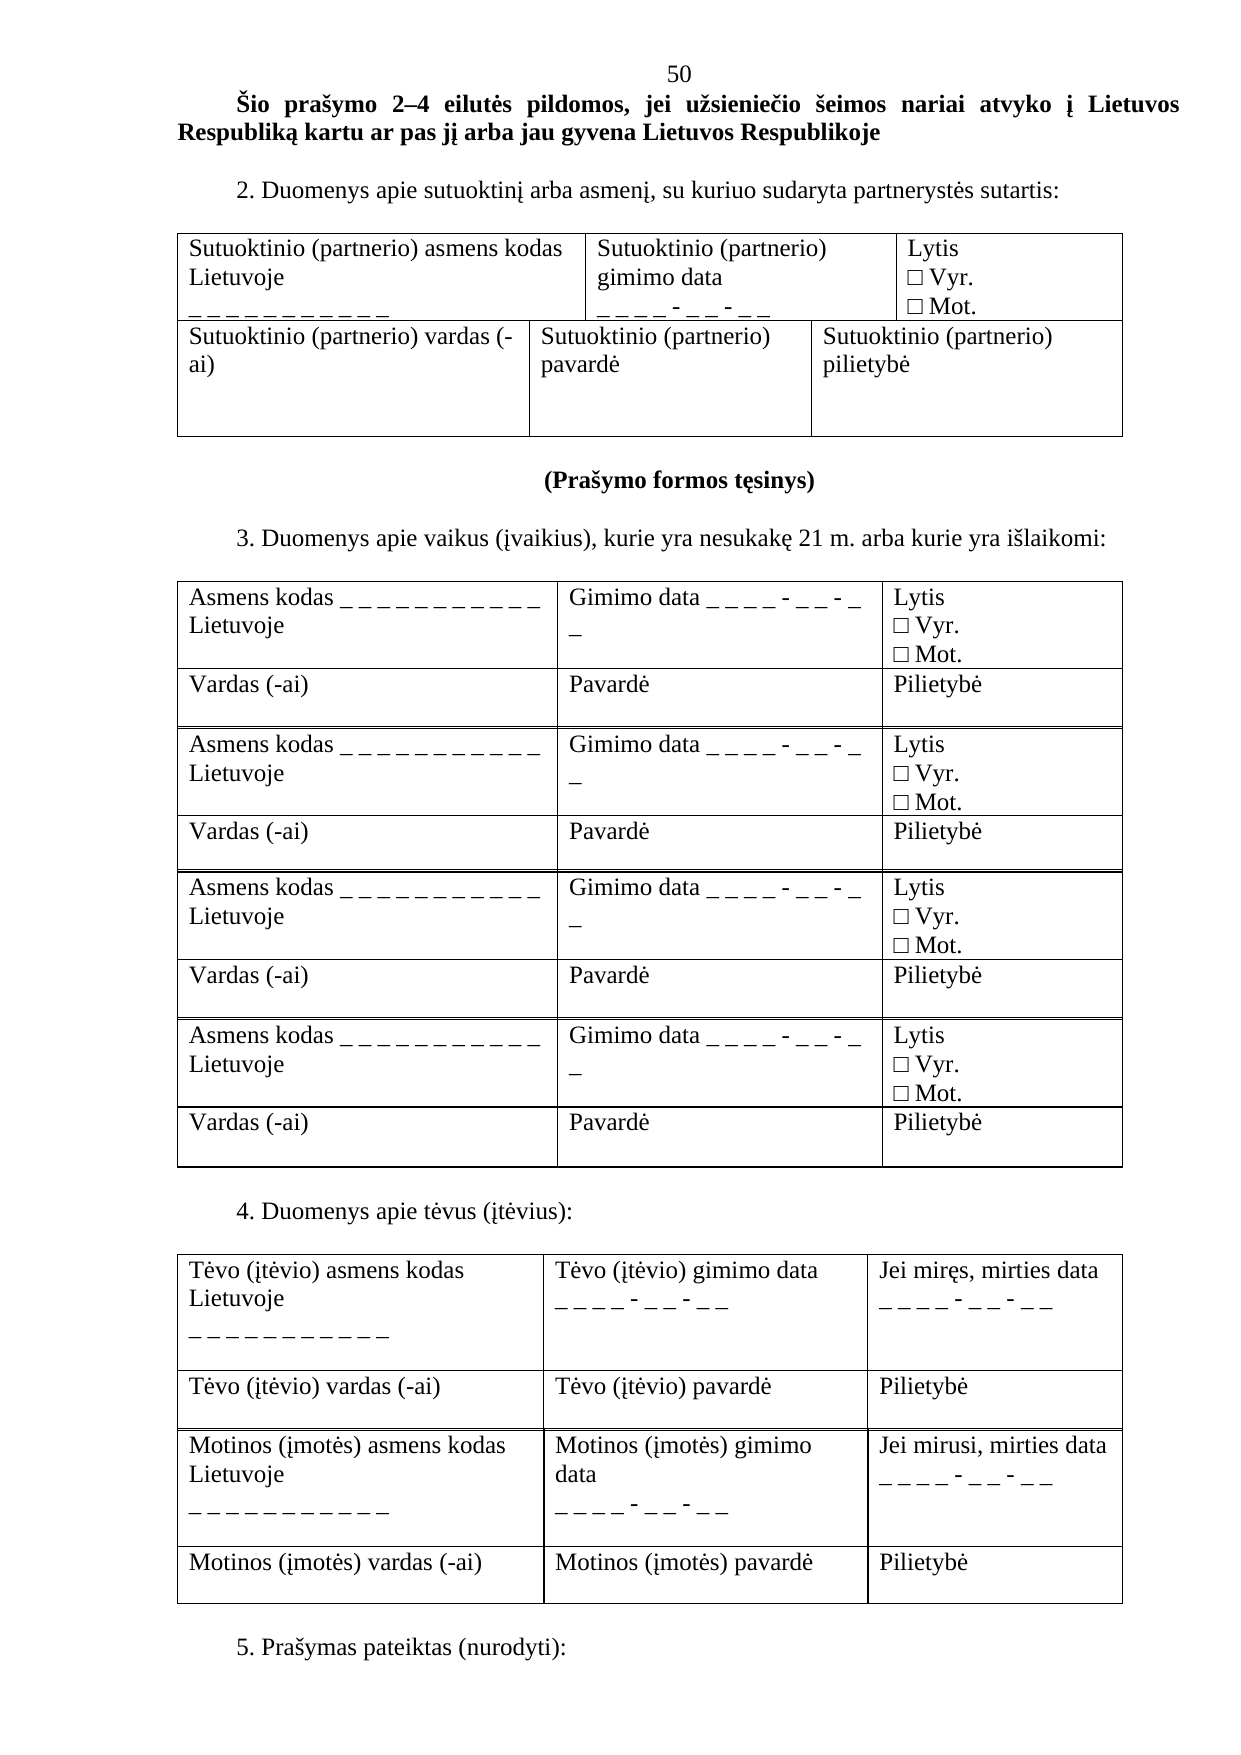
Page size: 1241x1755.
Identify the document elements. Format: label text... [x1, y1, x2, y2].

table_cell Jei mirusi, mirties data _ _ _ _ - _ _ - _ _ [869, 1431, 1122, 1546]
table_header Tėvo (įtėvio) gimimo data _ _ _ _ - _ _ - _ _ [544, 1255, 867, 1370]
table_cell Pilietybė [883, 816, 1122, 869]
table_cell Gimimo data _ _ _ _ - _ _ - _ _ [558, 729, 882, 815]
table_cell Pilietybė [883, 1108, 1122, 1166]
table_cell Motinos (įmotės) gimimo data _ _ _ _ - _ _ - _ _ [545, 1431, 867, 1546]
table_cell Tėvo (įtėvio) pavardė [544, 1371, 867, 1427]
table_cell Pavardė [558, 816, 882, 869]
table_cell Vardas (-ai) [178, 816, 557, 869]
table_cell Motinos (įmotės) vardas (-ai) [178, 1547, 543, 1603]
text 3. Duomenys apie vaikus (įvaikius), kurie yra nesukakę 21 m. arba kurie yra išlaikomi: [177, 523, 1181, 552]
table_cell Pilietybė [883, 669, 1122, 726]
table_header Tėvo (įtėvio) asmens kodas Lietuvoje _ _ _ _ _ _ _ _ _ _ _ [178, 1255, 543, 1370]
text Šio prašymo 2–4 eilutės pildomos, jei užsieniečio šeimos nariai atvyko į Lietuvos Respubliką kartu ar pas jį arba jau gyvena Lietuvos Respublikoje [177, 89, 1181, 146]
table_cell Tėvo (įtėvio) vardas (-ai) [178, 1371, 543, 1427]
table_cell Vardas (-ai) [178, 669, 557, 726]
table_header Sutuoktinio (partnerio) asmens kodas Lietuvoje _ _ _ _ _ _ _ _ _ _ _ [178, 234, 585, 320]
table_header Asmens kodas _ _ _ _ _ _ _ _ _ _ _ Lietuvoje [178, 582, 557, 668]
table_cell Pavardė [558, 1108, 882, 1166]
table_cell Pavardė [558, 669, 882, 726]
table_cell Pilietybė [869, 1547, 1122, 1603]
table_header Lytis □[] Vyr. □[] Mot. [883, 582, 1122, 668]
table_cell Asmens kodas _ _ _ _ _ _ _ _ _ _ _ Lietuvoje [178, 873, 557, 959]
table_cell Lytis □[] Vyr. □[] Mot. [883, 1020, 1122, 1106]
table_cell Vardas (-ai) [178, 1108, 557, 1166]
table_cell Asmens kodas _ _ _ _ _ _ _ _ _ _ _ Lietuvoje [178, 1020, 557, 1106]
table_cell Sutuoktinio (partnerio) pavardė [530, 321, 811, 436]
table_header Sutuoktinio (partnerio) gimimo data _ _ _ _ - _ _ - _ _ [586, 234, 896, 320]
text 2. Duomenys apie sutuoktinį arba asmenį, su kuriuo sudaryta partnerystės sutartis: [177, 175, 1181, 204]
table_cell Pavardė [558, 960, 882, 1017]
table_cell Vardas (-ai) [178, 960, 557, 1017]
table_cell Pilietybė [868, 1371, 1122, 1427]
table_cell Sutuoktinio (partnerio) vardas (-ai) [178, 321, 529, 436]
table_cell Pilietybė [883, 960, 1122, 1017]
table_cell Asmens kodas _ _ _ _ _ _ _ _ _ _ _ Lietuvoje [178, 729, 557, 815]
table_cell Gimimo data _ _ _ _ - _ _ - _ _ [558, 873, 882, 959]
table_cell Sutuoktinio (partnerio) pilietybė [812, 321, 1122, 436]
text 5. Prašymas pateiktas (nurodyti): [177, 1632, 1181, 1661]
table_cell Motinos (įmotės) pavardė [545, 1547, 867, 1603]
table_header Jei miręs, mirties data _ _ _ _ - _ _ - _ _ [868, 1255, 1122, 1370]
table_header Gimimo data _ _ _ _ - _ _ - _ _ [558, 582, 882, 668]
table_cell Gimimo data _ _ _ _ - _ _ - _ _ [558, 1020, 882, 1106]
table_cell Lytis □[] Vyr. □[] Mot. [883, 729, 1122, 815]
text (Prašymo formos tęsinys) [177, 466, 1181, 494]
table_cell Lytis □[] Vyr. □[] Mot. [883, 873, 1122, 959]
table_header Lytis □[] Vyr. □[] Mot. [897, 234, 1122, 320]
text 4. Duomenys apie tėvus (įtėvius): [177, 1196, 1181, 1225]
table_cell Motinos (įmotės) asmens kodas Lietuvoje _ _ _ _ _ _ _ _ _ _ _ [178, 1431, 543, 1546]
